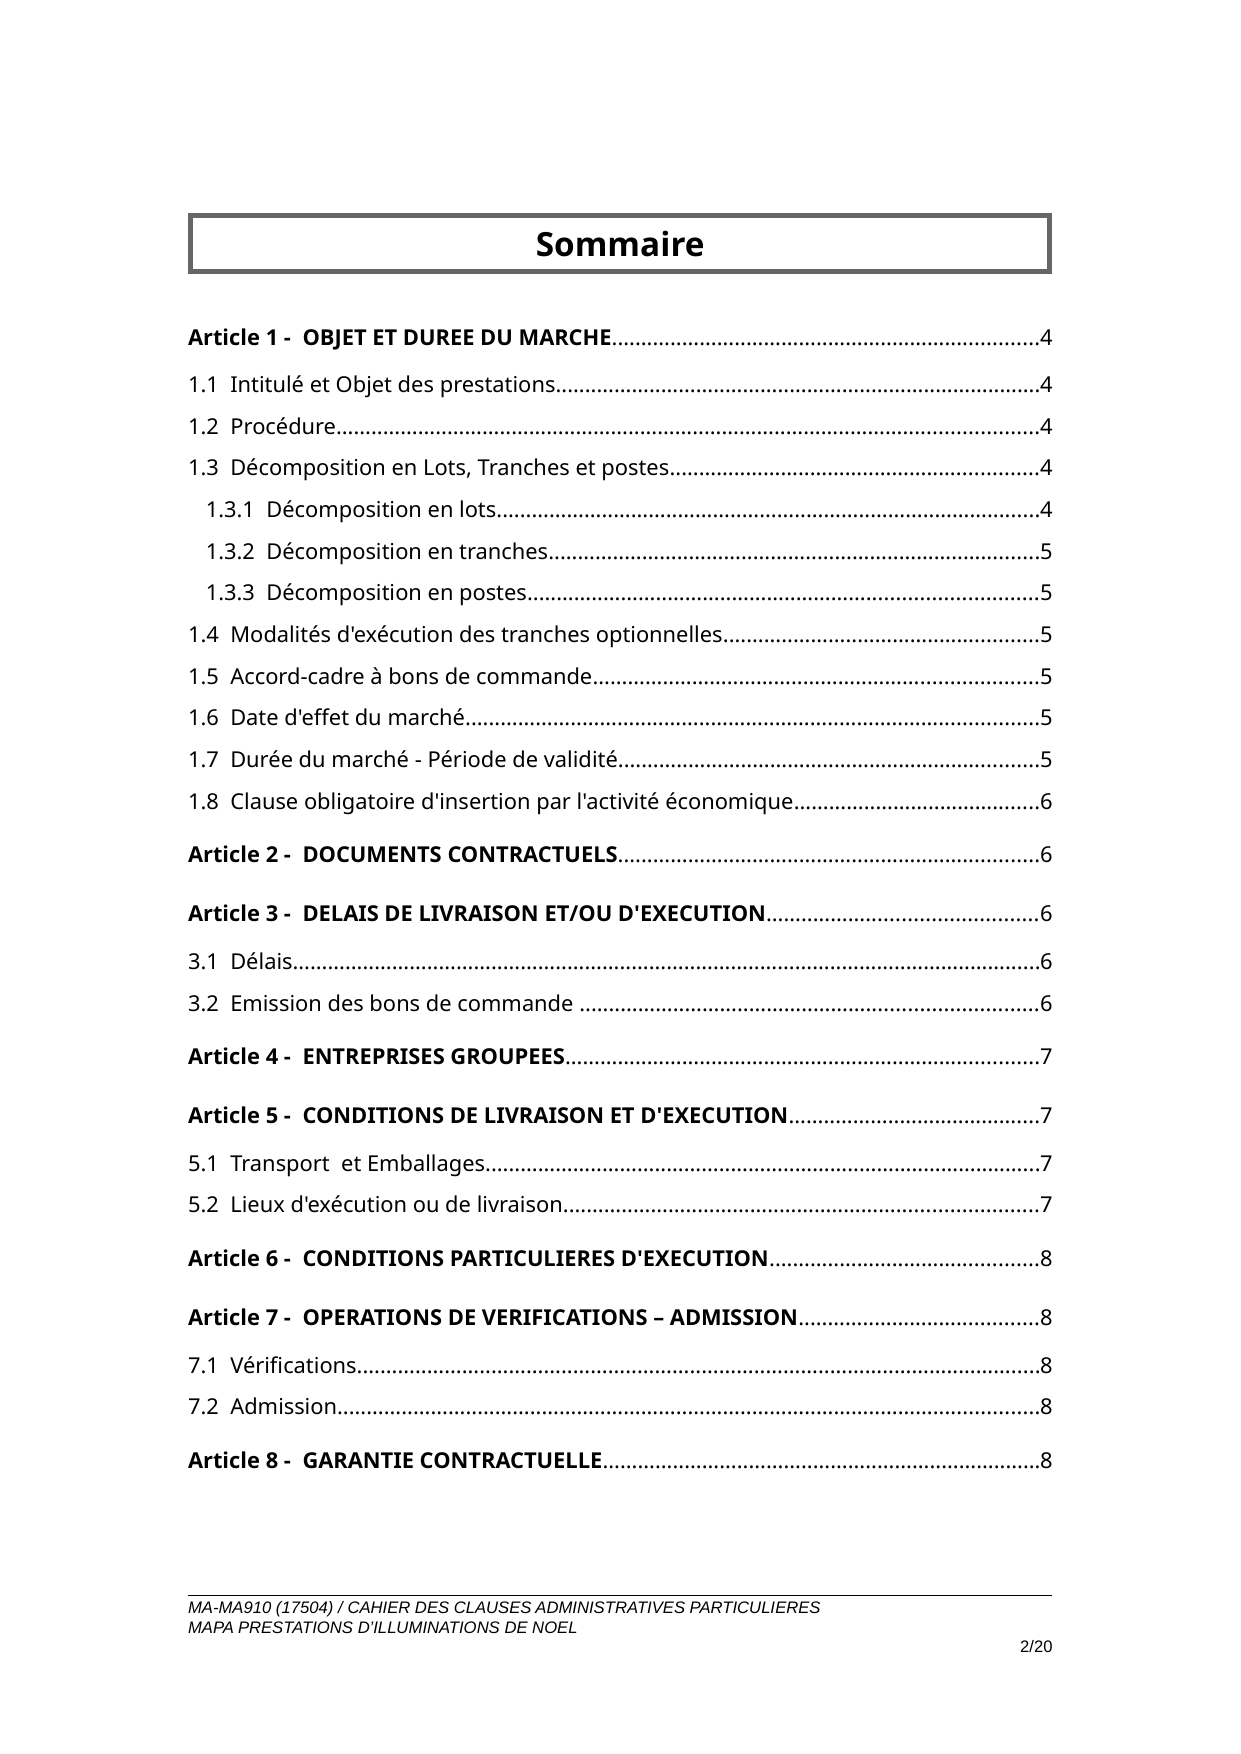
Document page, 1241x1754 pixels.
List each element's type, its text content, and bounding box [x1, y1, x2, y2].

text 3.1 Délais 6 [188, 946, 1052, 976]
text 1.6 Date d'effet du marché 5 [188, 702, 1052, 732]
text 5.2 Lieux d'exécution ou de livraison 7 [188, 1189, 1052, 1219]
text 1.7 Durée du marché - Période de validité 5 [188, 744, 1052, 774]
text 1.3.3 Décomposition en postes 5 [206, 577, 1052, 607]
text Article 6 - CONDITIONS PARTICULIERES D'EXECUTION 8 [188, 1243, 1052, 1273]
subtitle Sommaire [193, 218, 1047, 269]
text 1.3 Décomposition en Lots, Tranches et postes 4 [188, 452, 1052, 482]
text Article 5 - CONDITIONS DE LIVRAISON ET D'EXECUTION 7 [188, 1100, 1052, 1130]
text 1.3.2 Décomposition en tranches 5 [206, 536, 1052, 566]
text 1.1 Intitulé et Objet des prestations 4 [188, 369, 1052, 399]
text 3.2 Emission des bons de commande 6 [188, 988, 1052, 1017]
text 7.2 Admission 8 [188, 1391, 1052, 1421]
text Article 8 - GARANTIE CONTRACTUELLE 8 [188, 1445, 1052, 1474]
text Article 4 - ENTREPRISES GROUPEES 7 [188, 1041, 1052, 1071]
text Article 2 - DOCUMENTS CONTRACTUELS 6 [188, 839, 1052, 869]
text 1.4 Modalités d'exécution des tranches optionnelles 5 [188, 619, 1052, 649]
text 5.1 Transport et Emballages 7 [188, 1148, 1052, 1178]
text 1.2 Procédure 4 [188, 411, 1052, 441]
text Article 1 - OBJET ET DUREE DU MARCHE 4 [188, 322, 1052, 351]
text 1.3.1 Décomposition en lots 4 [206, 494, 1052, 524]
text 7.1 Vérifications 8 [188, 1350, 1052, 1379]
text 1.8 Clause obligatoire d'insertion par l'activité économique 6 [188, 786, 1052, 816]
text Article 3 - DELAIS DE LIVRAISON ET/OU D'EXECUTION 6 [188, 898, 1052, 928]
text 1.5 Accord-cadre à bons de commande 5 [188, 661, 1052, 691]
text Article 7 - OPERATIONS DE VERIFICATIONS – ADMISSION 8 [188, 1302, 1052, 1332]
